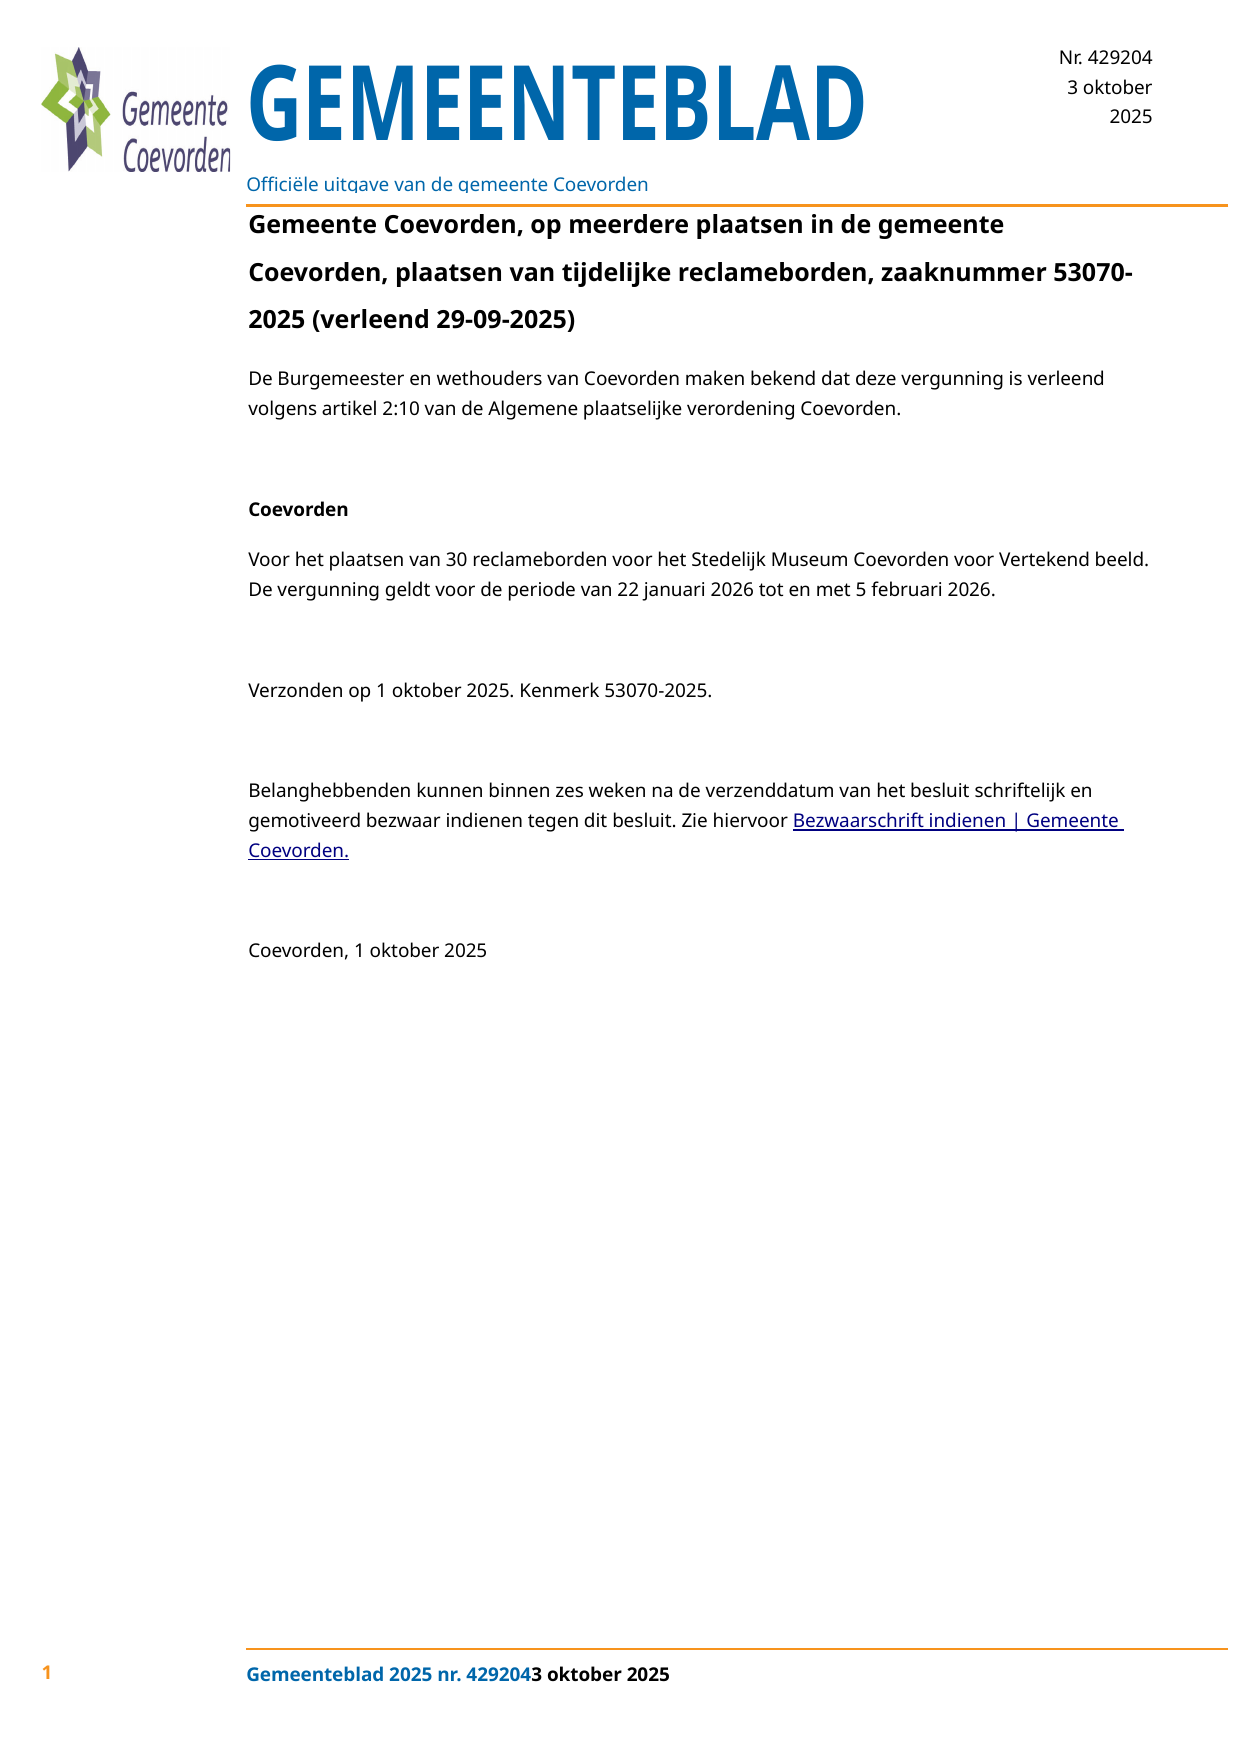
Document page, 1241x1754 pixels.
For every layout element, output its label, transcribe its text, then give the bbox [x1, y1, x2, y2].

text Verzonden op 1 oktober 2025. Kenmerk 53070-2025. [248, 677, 1152, 702]
text Coevorden [248, 496, 1152, 522]
text Belanghebbenden kunnen binnen zes weken na de verzenddatum van het besluit schriftelijk en gemotiveerd bezwaar indienen tegen dit besluit. Zie hiervoor Bezwaarschrift indienen | Gemeente Coevorden. [248, 778, 1152, 862]
text De Burgemeester en wethouders van Coevorden maken bekend dat deze vergunning is verleend volgens artikel 2:10 van de Algemene plaatselijke verordening Coevorden. [248, 366, 1152, 421]
text Coevorden, 1 oktober 2025 [248, 938, 1152, 963]
picture [41, 47, 231, 172]
text Voor het plaatsen van 30 reclameborden voor het Stedelijk Museum Coevorden voor Vertekend beeld. De vergunning geldt voor de periode van 22 januari 2026 tot en met 5 februari 2026. [248, 546, 1152, 602]
text Gemeente Coevorden, op meerdere plaatsen in de gemeente Coevorden, plaatsen van tijdelijke reclameborden, zaaknummer 53070-2025 (verleend 29-09-2025) [248, 207, 1152, 336]
